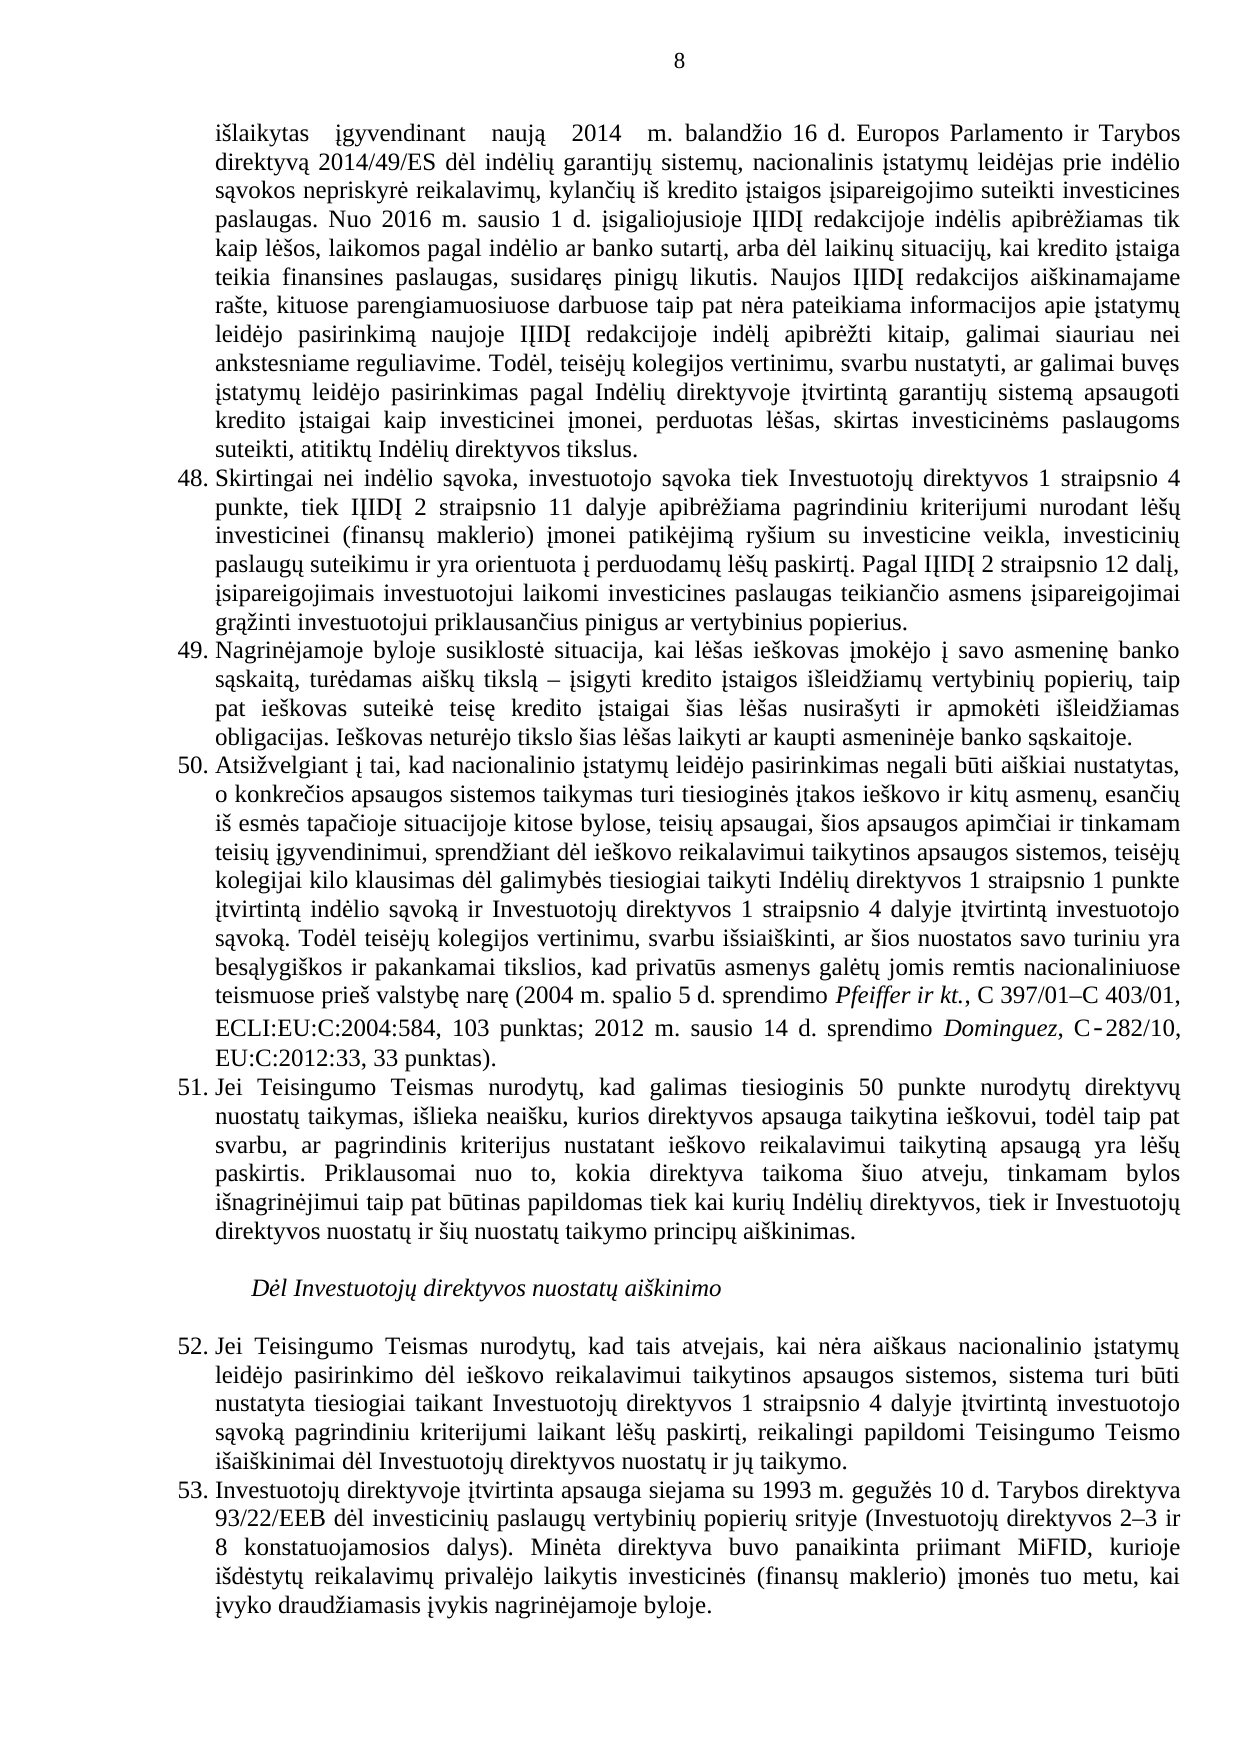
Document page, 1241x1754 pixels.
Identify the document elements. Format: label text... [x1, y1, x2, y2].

text 50. Atsižvelgiant į tai, kad nacionalinio įstatymų leidėjo pasirinkimas negali būti aiškiai nustatytas, o konkrečios apsaugos sistemos taikymas turi tiesioginės įtakos ieškovo ir kitų asmenų, esančių iš esmės tapačioje situacijoje kitose bylose, teisių apsaugai, šios apsaugos apimčiai ir tinkamam teisių įgyvendinimui, sprendžiant dėl ieškovo reikalavimui taikytinos apsaugos sistemos, teisėjų kolegijai kilo klausimas dėl galimybės tiesiogiai taikyti Indėlių direktyvos 1 straipsnio 1 punkte įtvirtintą indėlio sąvoką ir Investuotojų direktyvos 1 straipsnio 4 dalyje įtvirtintą investuotojo sąvoką. Todėl teisėjų kolegijos vertinimu, svarbu išsiaiškinti, ar šios nuostatos savo turiniu yra besąlygiškos ir pakankamai tikslios, kad privatūs asmenys galėtų jomis remtis nacionaliniuose teismuose prieš valstybę narę (2004 m. spalio 5 d. sprendimo Pfeiffer ir kt., C 397/01–C 403/01, ECLI:EU:C:2004:584, 103 punktas; 2012 m. sausio 14 d. sprendimo Dominguez, C‑282/10, EU:C:2012:33, 33 punktas). [177, 751, 1181, 1072]
text išlaikytas įgyvendinant naują 2014 m. balandžio 16 d. Europos Parlamento ir Tarybos direktyvą 2014/49/ES dėl indėlių garantijų sistemų, nacionalinis įstatymų leidėjas prie indėlio sąvokos nepriskyrė reikalavimų, kylančių iš kredito įstaigos įsipareigojimo suteikti investicines paslaugas. Nuo 2016 m. sausio 1 d. įsigaliojusioje IĮIDĮ redakcijoje indėlis apibrėžiamas tik kaip lėšos, laikomos pagal indėlio ar banko sutartį, arba dėl laikinų situacijų, kai kredito įstaiga teikia finansines paslaugas, susidaręs pinigų likutis. Naujos IĮIDĮ redakcijos aiškinamajame rašte, kituose parengiamuosiuose darbuose taip pat nėra pateikiama informacijos apie įstatymų leidėjo pasirinkimą naujoje IĮIDĮ redakcijoje indėlį apibrėžti kitaip, galimai siauriau nei ankstesniame reguliavime. Todėl, teisėjų kolegijos vertinimu, svarbu nustatyti, ar galimai buvęs įstatymų leidėjo pasirinkimas pagal Indėlių direktyvoje įtvirtintą garantijų sistemą apsaugoti kredito įstaigai kaip investicinei įmonei, perduotas lėšas, skirtas investicinėms paslaugoms suteikti, atitiktų Indėlių direktyvos tikslus. [177, 118, 1181, 463]
text 53. Investuotojų direktyvoje įtvirtinta apsauga siejama su 1993 m. gegužės 10 d. Tarybos direktyva 93/22/EEB dėl investicinių paslaugų vertybinių popierių srityje (Investuotojų direktyvos 2–3 ir 8 konstatuojamosios dalys). Minėta direktyva buvo panaikinta priimant MiFID, kurioje išdėstytų reikalavimų privalėjo laikytis investicinės (finansų maklerio) įmonės tuo metu, kai įvyko draudžiamasis įvykis nagrinėjamoje byloje. [177, 1475, 1181, 1618]
text 48. Skirtingai nei indėlio sąvoka, investuotojo sąvoka tiek Investuotojų direktyvos 1 straipsnio 4 punkte, tiek IĮIDĮ 2 straipsnio 11 dalyje apibrėžiama pagrindiniu kriterijumi nurodant lėšų investicinei (finansų maklerio) įmonei patikėjimą ryšium su investicine veikla, investicinių paslaugų suteikimu ir yra orientuota į perduodamų lėšų paskirtį. Pagal IĮIDĮ 2 straipsnio 12 dalį, įsipareigojimais investuotojui laikomi investicines paslaugas teikiančio asmens įsipareigojimai grąžinti investuotojui priklausančius pinigus ar vertybinius popierius. [177, 463, 1181, 636]
text Dėl Investuotojų direktyvos nuostatų aiškinimo [177, 1273, 1181, 1302]
text 52. Jei Teisingumo Teismas nurodytų, kad tais atvejais, kai nėra aiškaus nacionalinio įstatymų leidėjo pasirinkimo dėl ieškovo reikalavimui taikytinos apsaugos sistemos, sistema turi būti nustatyta tiesiogiai taikant Investuotojų direktyvos 1 straipsnio 4 dalyje įtvirtintą investuotojo sąvoką pagrindiniu kriterijumi laikant lėšų paskirtį, reikalingi papildomi Teisingumo Teismo išaiškinimai dėl Investuotojų direktyvos nuostatų ir jų taikymo. [177, 1331, 1181, 1475]
text 51. Jei Teisingumo Teismas nurodytų, kad galimas tiesioginis 50 punkte nurodytų direktyvų nuostatų taikymas, išlieka neaišku, kurios direktyvos apsauga taikytina ieškovui, todėl taip pat svarbu, ar pagrindinis kriterijus nustatant ieškovo reikalavimui taikytiną apsaugą yra lėšų paskirtis. Priklausomai nuo to, kokia direktyva taikoma šiuo atveju, tinkamam bylos išnagrinėjimui taip pat būtinas papildomas tiek kai kurių Indėlių direktyvos, tiek ir Investuotojų direktyvos nuostatų ir šių nuostatų taikymo principų aiškinimas. [177, 1072, 1181, 1245]
text 49. Nagrinėjamoje byloje susiklostė situacija, kai lėšas ieškovas įmokėjo į savo asmeninę banko sąskaitą, turėdamas aiškų tikslą – įsigyti kredito įstaigos išleidžiamų vertybinių popierių, taip pat ieškovas suteikė teisę kredito įstaigai šias lėšas nusirašyti ir apmokėti išleidžiamas obligacijas. Ieškovas neturėjo tikslo šias lėšas laikyti ar kaupti asmeninėje banko sąskaitoje. [177, 636, 1181, 751]
